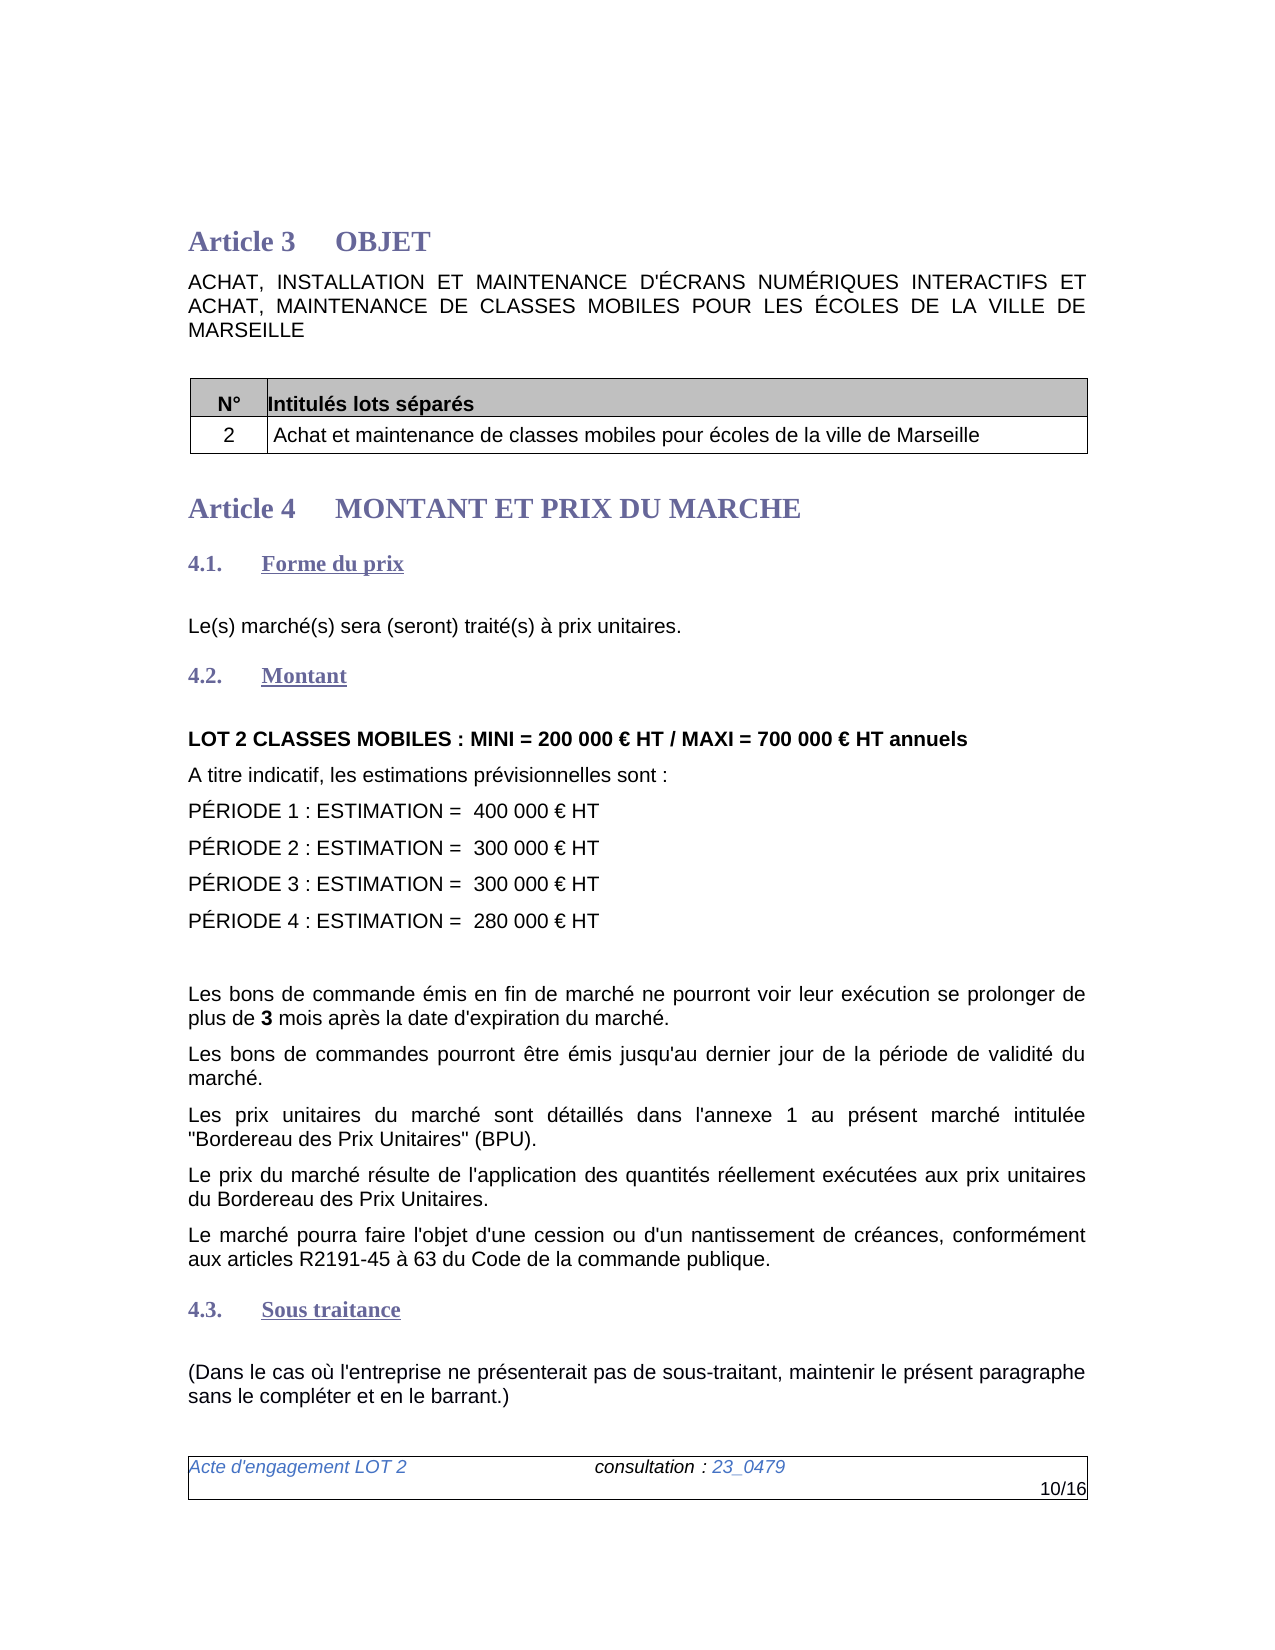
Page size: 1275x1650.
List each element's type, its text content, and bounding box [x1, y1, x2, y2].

subtitle Sous traitance [188, 1296, 1087, 1323]
subtitle Forme du prix [188, 550, 1087, 576]
text PÉRIODE 4 : ESTIMATION = 280 000 € HT [188, 909, 1087, 933]
text PÉRIODE 1 : ESTIMATION = 400 000 € HT [188, 799, 1087, 823]
table_cell Achat et maintenance de classes mobiles pour écoles de la ville de Marseille [268, 417, 1087, 453]
text ACHAT, INSTALLATION ET MAINTENANCE D'ÉCRANS NUMÉRIQUES INTERACTIFS ET ACHAT, MAINTENANCE DE CLASSES MOBILES POUR LES ÉCOLES DE LA VILLE DE MARSEILLE [188, 270, 1087, 342]
subtitle MONTANT ET PRIX DU MARCHE [188, 491, 1087, 525]
text Le marché pourra faire l'objet d'une cession ou d'un nantissement de créances, conformément aux articles R2191-45 à 63 du Code de la commande publique. [188, 1223, 1087, 1271]
text PÉRIODE 2 : ESTIMATION = 300 000 € HT [188, 836, 1087, 860]
text Les bons de commande émis en fin de marché ne pourront voir leur exécution se prolonger de plus de 3 mois après la date d'expiration du marché. [188, 982, 1087, 1029]
text A titre indicatif, les estimations prévisionnelles sont : [188, 763, 1087, 787]
text LOT 2 CLASSES MOBILES : MINI = 200 000 € HT / MAXI = 700 000 € HT annuels [188, 726, 1087, 750]
text (Dans le cas où l'entreprise ne présenterait pas de sous-traitant, maintenir le présent paragraphe sans le compléter et en le barrant.) [188, 1360, 1087, 1408]
text PÉRIODE 3 : ESTIMATION = 300 000 € HT [188, 872, 1087, 896]
text Le(s) marché(s) sera (seront) traité(s) à prix unitaires. [188, 614, 1087, 638]
text Les prix unitaires du marché sont détaillés dans l'annexe 1 au présent marché intitulée "Bordereau des Prix Unitaires" (BPU). [188, 1102, 1087, 1150]
text Le prix du marché résulte de l'application des quantités réellement exécutées aux prix unitaires du Bordereau des Prix Unitaires. [188, 1163, 1087, 1211]
subtitle Montant [188, 663, 1087, 689]
table_header N° [191, 379, 267, 416]
text Les bons de commandes pourront être émis jusqu'au dernier jour de la période de validité du marché. [188, 1042, 1087, 1090]
subtitle OBJET [188, 224, 1087, 257]
table_header Intitulés lots séparés [268, 379, 1087, 416]
table_cell 2 [191, 417, 267, 453]
